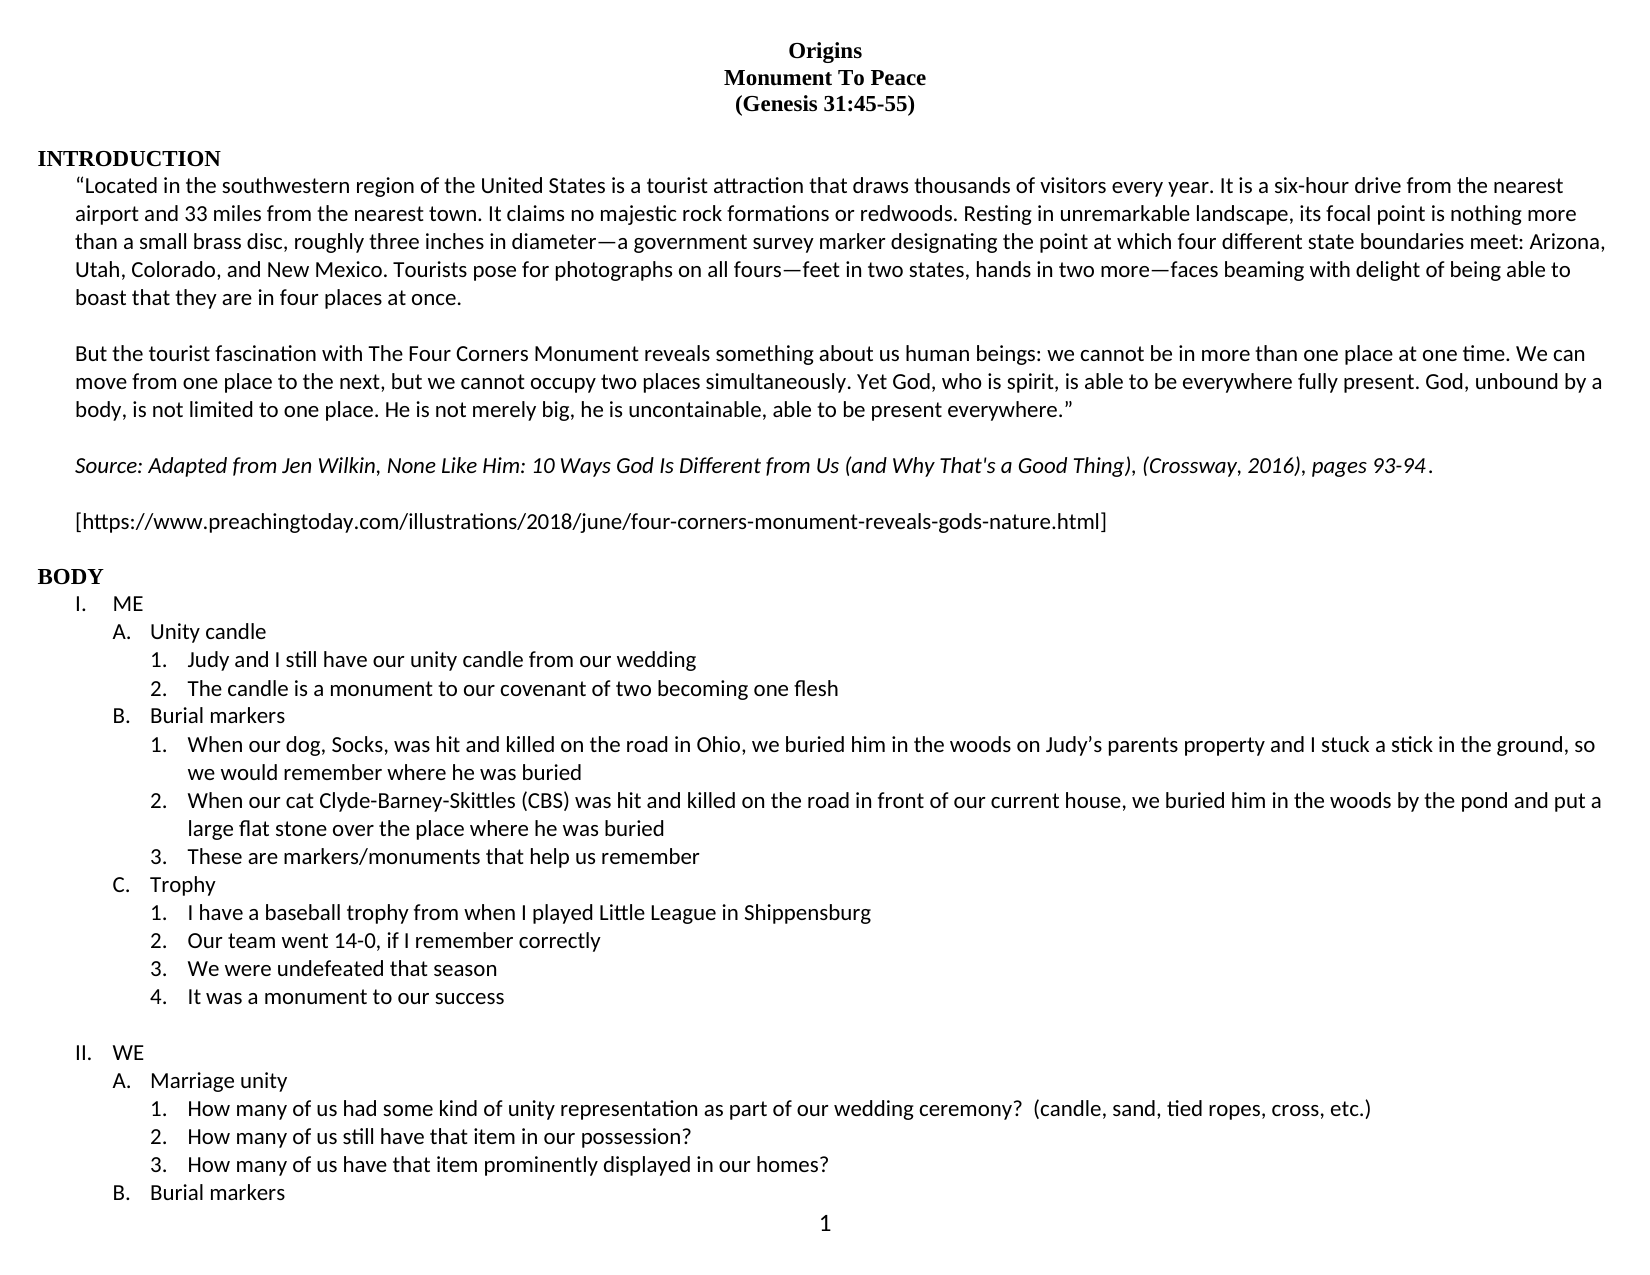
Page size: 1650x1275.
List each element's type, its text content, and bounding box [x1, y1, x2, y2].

list Burial markers [112, 1178, 1612, 1206]
list It was a monument to our success [150, 982, 1612, 1010]
list How many of us have that item prominently displayed in our homes? [150, 1150, 1612, 1178]
list How many of us still have that item in our possession? [150, 1122, 1612, 1150]
list Our team went 14-0, if I remember correctly [150, 926, 1612, 954]
list We were undefeated that season [150, 954, 1612, 982]
text Source: Adapted from Jen Wilkin, None Like Him: 10 Ways God Is Different from Us (and Why That's a Good Thing), (Crossway, 2016), pages 93-94. [75, 451, 1612, 479]
list I have a baseball trophy from when I played Little League in Shippensburg [150, 898, 1612, 926]
list How many of us had some kind of unity representation as part of our wedding ceremony? (candle, sand, tied ropes, cross, etc.) [150, 1094, 1612, 1122]
list Judy and I still have our unity candle from our wedding [150, 646, 1612, 674]
text [https://www.preachingtoday.com/illustrations/2018/june/four-corners-monument-reveals-gods-nature.html] [75, 507, 1612, 535]
list The candle is a monument to our covenant of two becoming one flesh [150, 674, 1612, 702]
text Monument To Peace [37, 64, 1612, 90]
text “Located in the southwestern region of the United States is a tourist attraction that draws thousands of visitors every year. It is a six-hour drive from the nearest airport and 33 miles from the nearest town. It claims no majestic rock formations or redwoods. Resting in unremarkable landscape, its focal point is nothing more than a small brass disc, roughly three inches in diameter—a government survey marker designating the point at which four different state boundaries meet: Arizona, Utah, Colorado, and New Mexico. Tourists pose for photographs on all fours—feet in two states, hands in two more—faces beaming with delight of being able to boast that they are in four places at once. [75, 171, 1612, 311]
text Origins [37, 37, 1612, 64]
text But the tourist fascination with The Four Corners Monument reveals something about us human beings: we cannot be in more than one place at one time. We can move from one place to the next, but we cannot occupy two places simultaneously. Yet God, who is spirit, is able to be everywhere fully present. God, unbound by a body, is not limited to one place. He is not merely big, he is uncontainable, able to be present everywhere.” [75, 339, 1612, 423]
text BODY [37, 563, 1612, 589]
list Marriage unity [112, 1066, 1612, 1094]
list When our cat Clyde-Barney-Skittles (CBS) was hit and killed on the road in front of our current house, we buried him in the woods by the pond and put a large flat stone over the place where he was buried [150, 786, 1612, 842]
text INTRODUCTION [37, 144, 1612, 171]
list ME [75, 589, 1612, 618]
list When our dog, Socks, was hit and killed on the road in Ohio, we buried him in the woods on Judy’s parents property and I stuck a stick in the ground, so we would remember where he was buried [150, 730, 1612, 786]
text (Genesis 31:45-55) [37, 90, 1612, 117]
list WE [75, 1038, 1612, 1066]
list Trophy [112, 870, 1612, 898]
list Burial markers [112, 702, 1612, 730]
list Unity candle [112, 618, 1612, 646]
list These are markers/monuments that help us remember [150, 842, 1612, 870]
